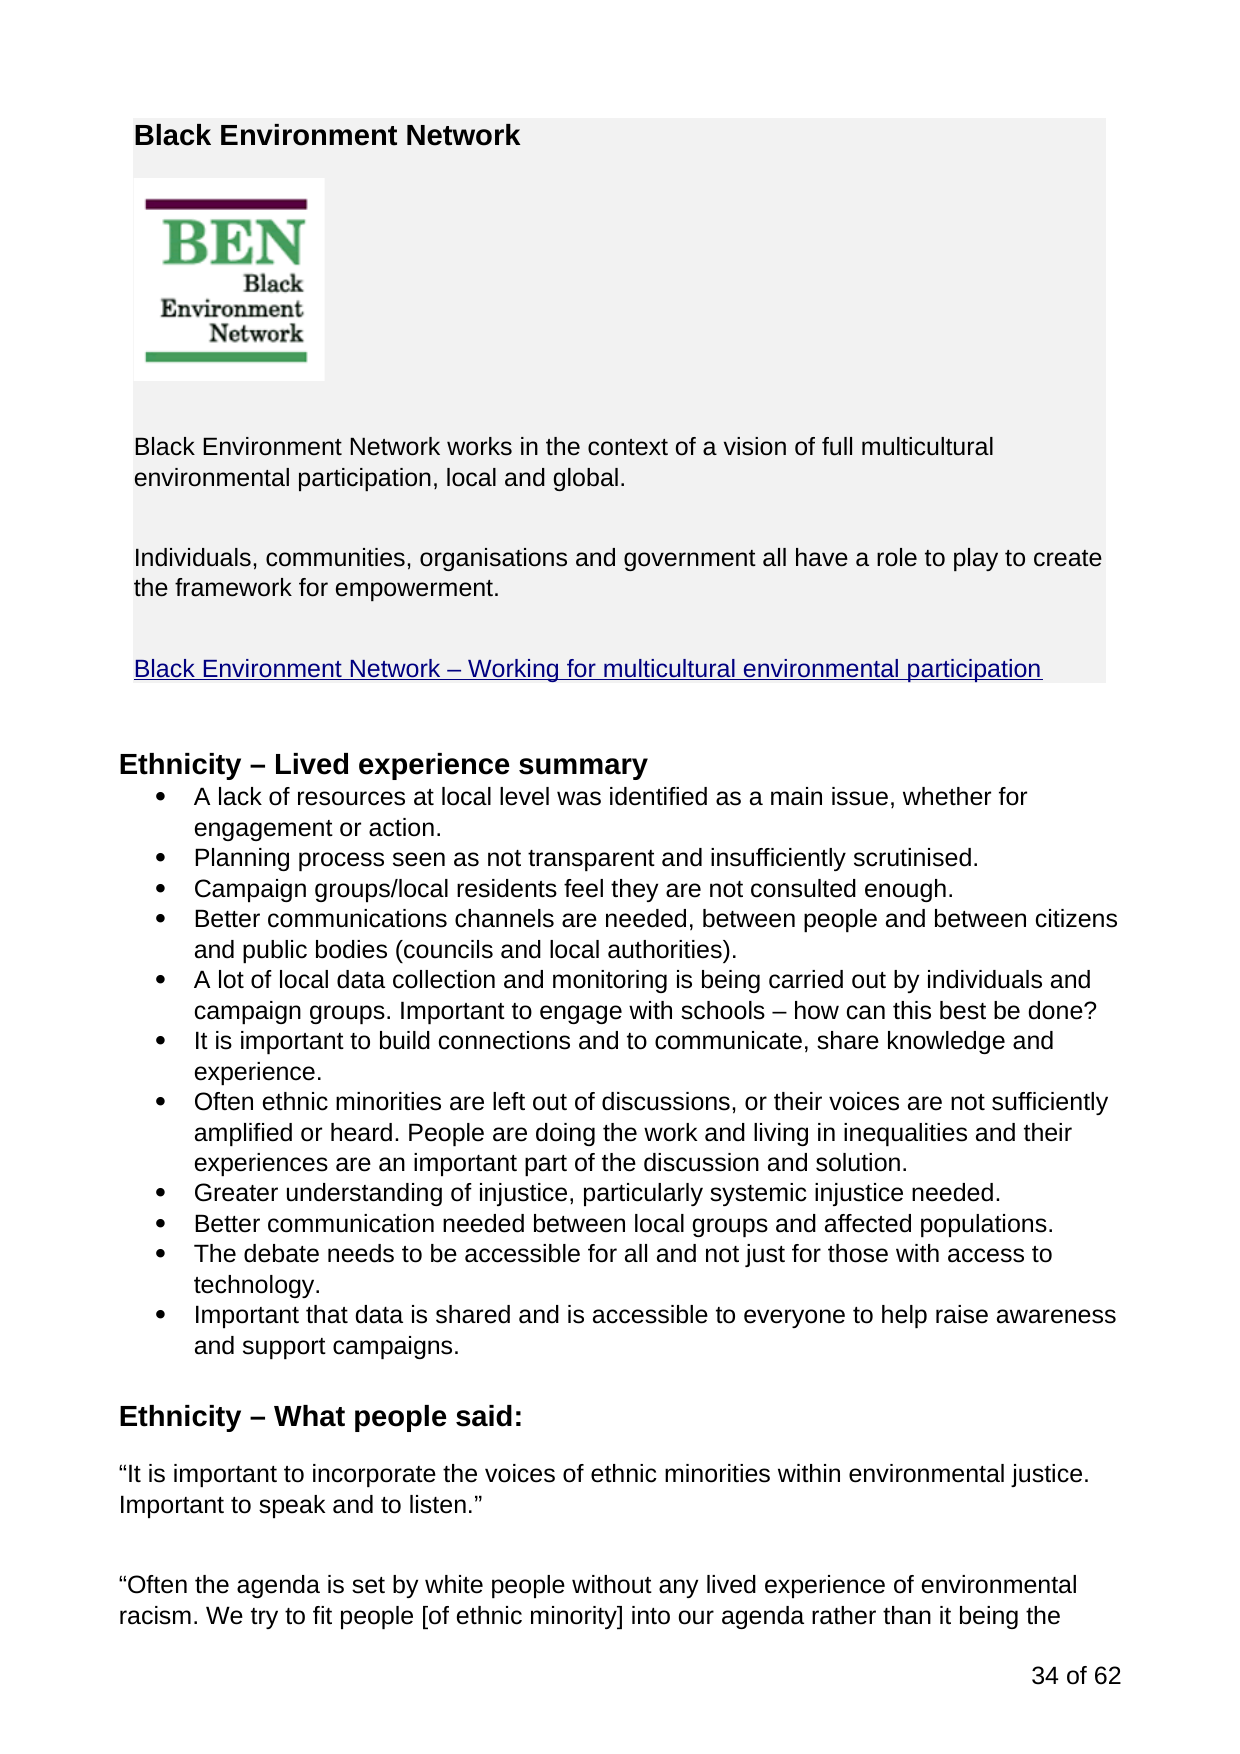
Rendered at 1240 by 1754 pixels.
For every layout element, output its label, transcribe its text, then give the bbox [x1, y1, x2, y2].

text Black Environment Network works in the context of a vision of full multicultural environmental participation, local and global. [133, 432, 1106, 491]
subtitle Ethnicity – Lived experience summary [118, 747, 1121, 780]
list The debate needs to be accessible for all and not just for those with access to technology. [156, 1239, 1121, 1299]
list Greater understanding of injustice, particularly systemic injustice needed. [156, 1178, 1121, 1207]
list It is important to build connections and to communicate, share knowledge and experience. [156, 1026, 1121, 1085]
list Better communication needed between local groups and affected populations. [156, 1209, 1121, 1238]
list Important that data is shared and is accessible to everyone to help raise awareness and support campaigns. [156, 1300, 1121, 1360]
list Campaign groups/local residents feel they are not consulted enough. [156, 874, 1121, 903]
list Often ethnic minorities are left out of discussions, or their voices are not sufficiently amplified or heard. People are doing the work and living in inequalities and their experiences are an important part of the discussion and solution. [156, 1087, 1121, 1177]
subtitle Black Environment Network [133, 118, 1106, 152]
list Planning process seen as not transparent and insufficiently scrutinised. [156, 843, 1121, 872]
list A lack of resources at local level was identified as a main issue, whether for engagement or action. [156, 782, 1121, 842]
text “It is important to incorporate the voices of ethnic minorities within environmental justice. Important to speak and to listen.” [118, 1459, 1121, 1518]
text “Often the agenda is set by white people without any lived experience of environmental racism. We try to fit people [of ethnic minority] into our agenda rather than it being the [118, 1570, 1121, 1629]
list Better communications channels are needed, between people and between citizens and public bodies (councils and local authorities). [156, 904, 1121, 963]
subtitle Ethnicity – What people said: [118, 1399, 1121, 1432]
list A lot of local data collection and monitoring is being carried out by individuals and campaign groups. Important to engage with schools – how can this best be done? [156, 965, 1121, 1024]
text Black Environment Network – Working for multicultural environmental participation [133, 654, 1106, 683]
text Individuals, communities, organisations and government all have a role to play to create the framework for empowerment. [133, 543, 1106, 602]
